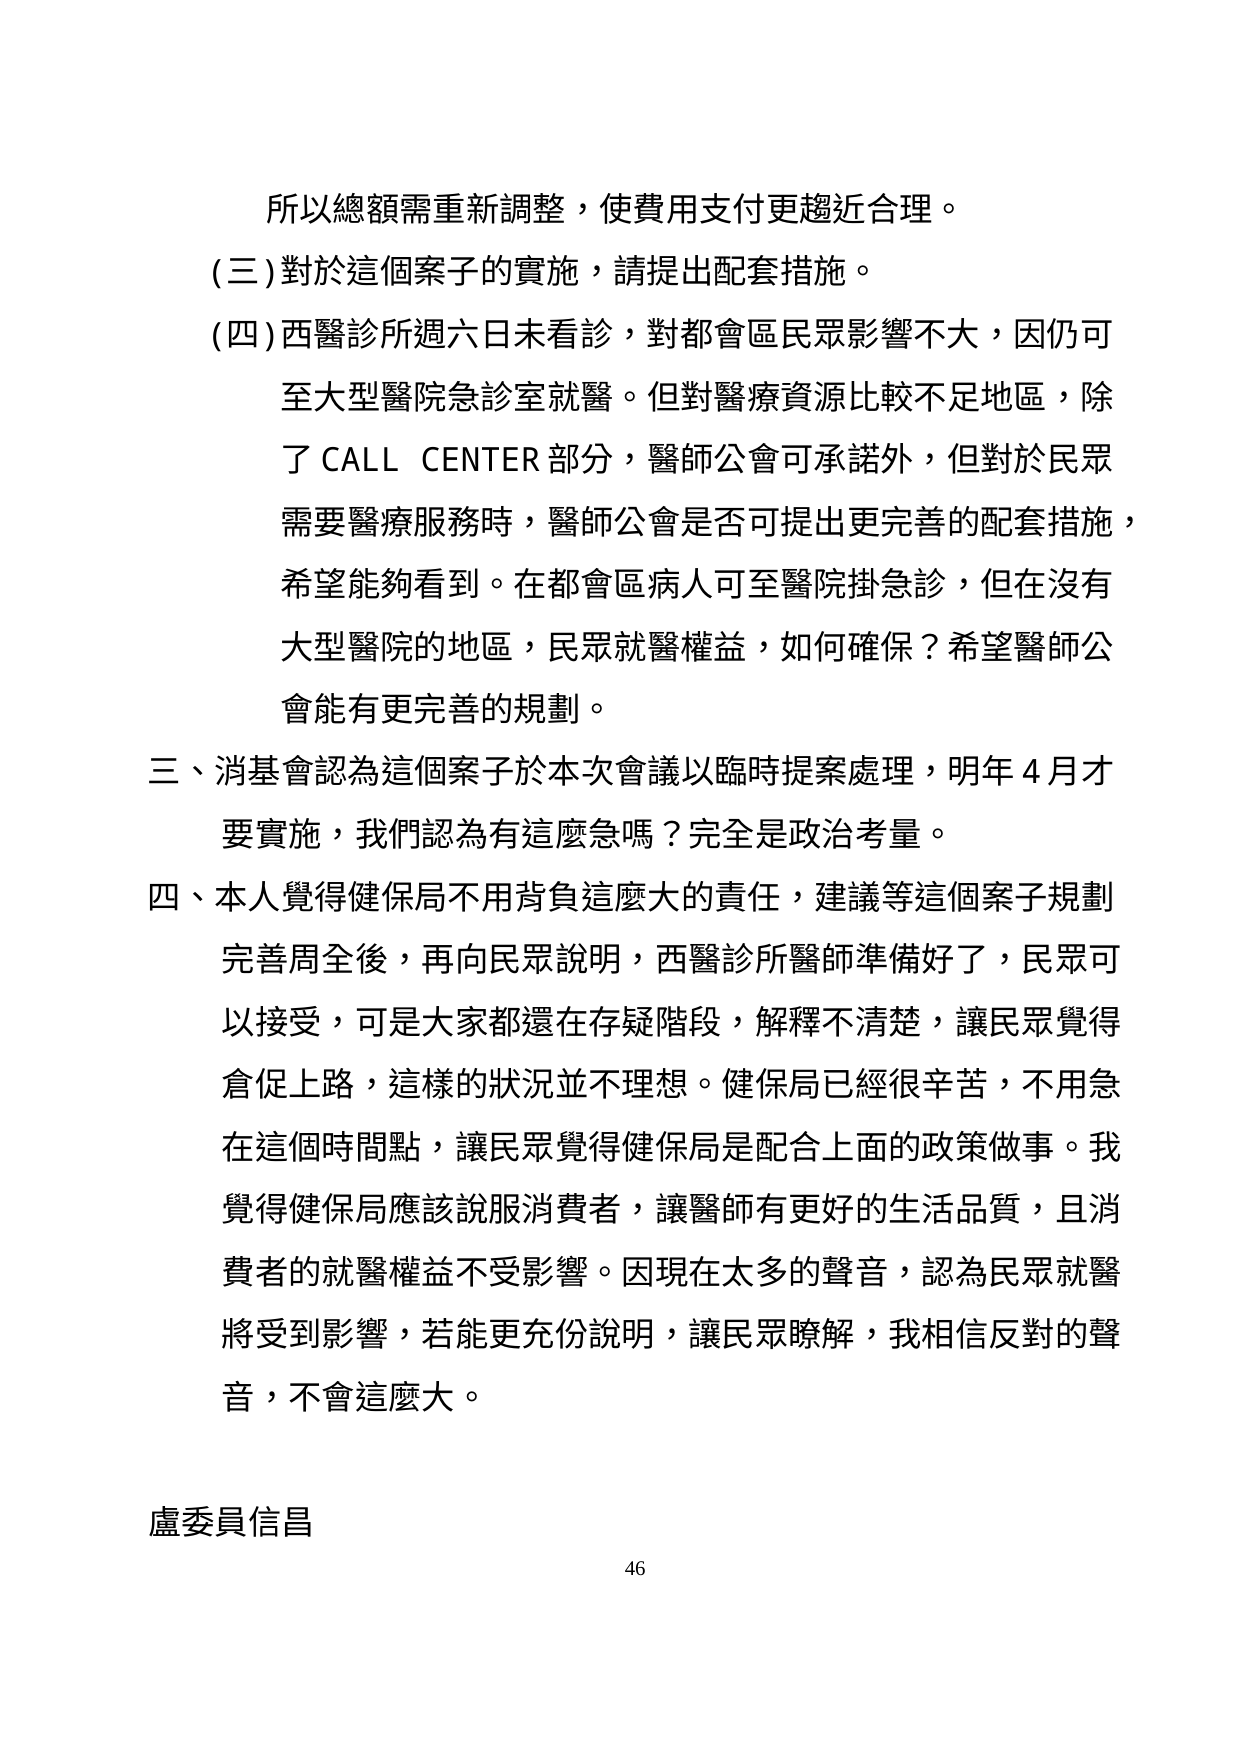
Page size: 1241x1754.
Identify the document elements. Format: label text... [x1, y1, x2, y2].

text 四、本人覺得健保局不用背負這麼大的責任，建議等這個案子規劃完善周全後，再向民眾說明，西醫診所醫師準備好了，民眾可以接受，可是大家都還在存疑階段，解釋不清楚，讓民眾覺得倉促上路，這樣的狀況並不理想。健保局已經很辛苦，不用急在這個時間點，讓民眾覺得健保局是配合上面的政策做事。我覺得健保局應該說服消費者，讓醫師有更好的生活品質，且消費者的就醫權益不受影響。因現在太多的聲音，認為民眾就醫將受到影響，若能更充份說明，讓民眾瞭解，我相信反對的聲音，不會這麼大。 [148, 853, 1122, 1415]
text 三、消基會認為這個案子於本次會議以臨時提案處理，明年4月才要實施，我們認為有這麼急嗎？完全是政治考量。 [148, 728, 1122, 853]
text (三)對於這個案子的實施，請提出配套措施。 [148, 228, 1122, 290]
text (四)西醫診所週六日未看診，對都會區民眾影響不大，因仍可至大型醫院急診室就醫。但對醫療資源比較不足地區，除了CALL CENTER部分，醫師公會可承諾外，但對於民眾需要醫療服務時，醫師公會是否可提出更完善的配套措施，希望能夠看到。在都會區病人可至醫院掛急診，但在沒有大型醫院的地區，民眾就醫權益，如何確保？希望醫師公會能有更完善的規劃。 [206, 290, 1122, 728]
text 盧委員信昌 [148, 1478, 1122, 1540]
text 所以總額需重新調整，使費用支付更趨近合理。 [206, 165, 1122, 228]
